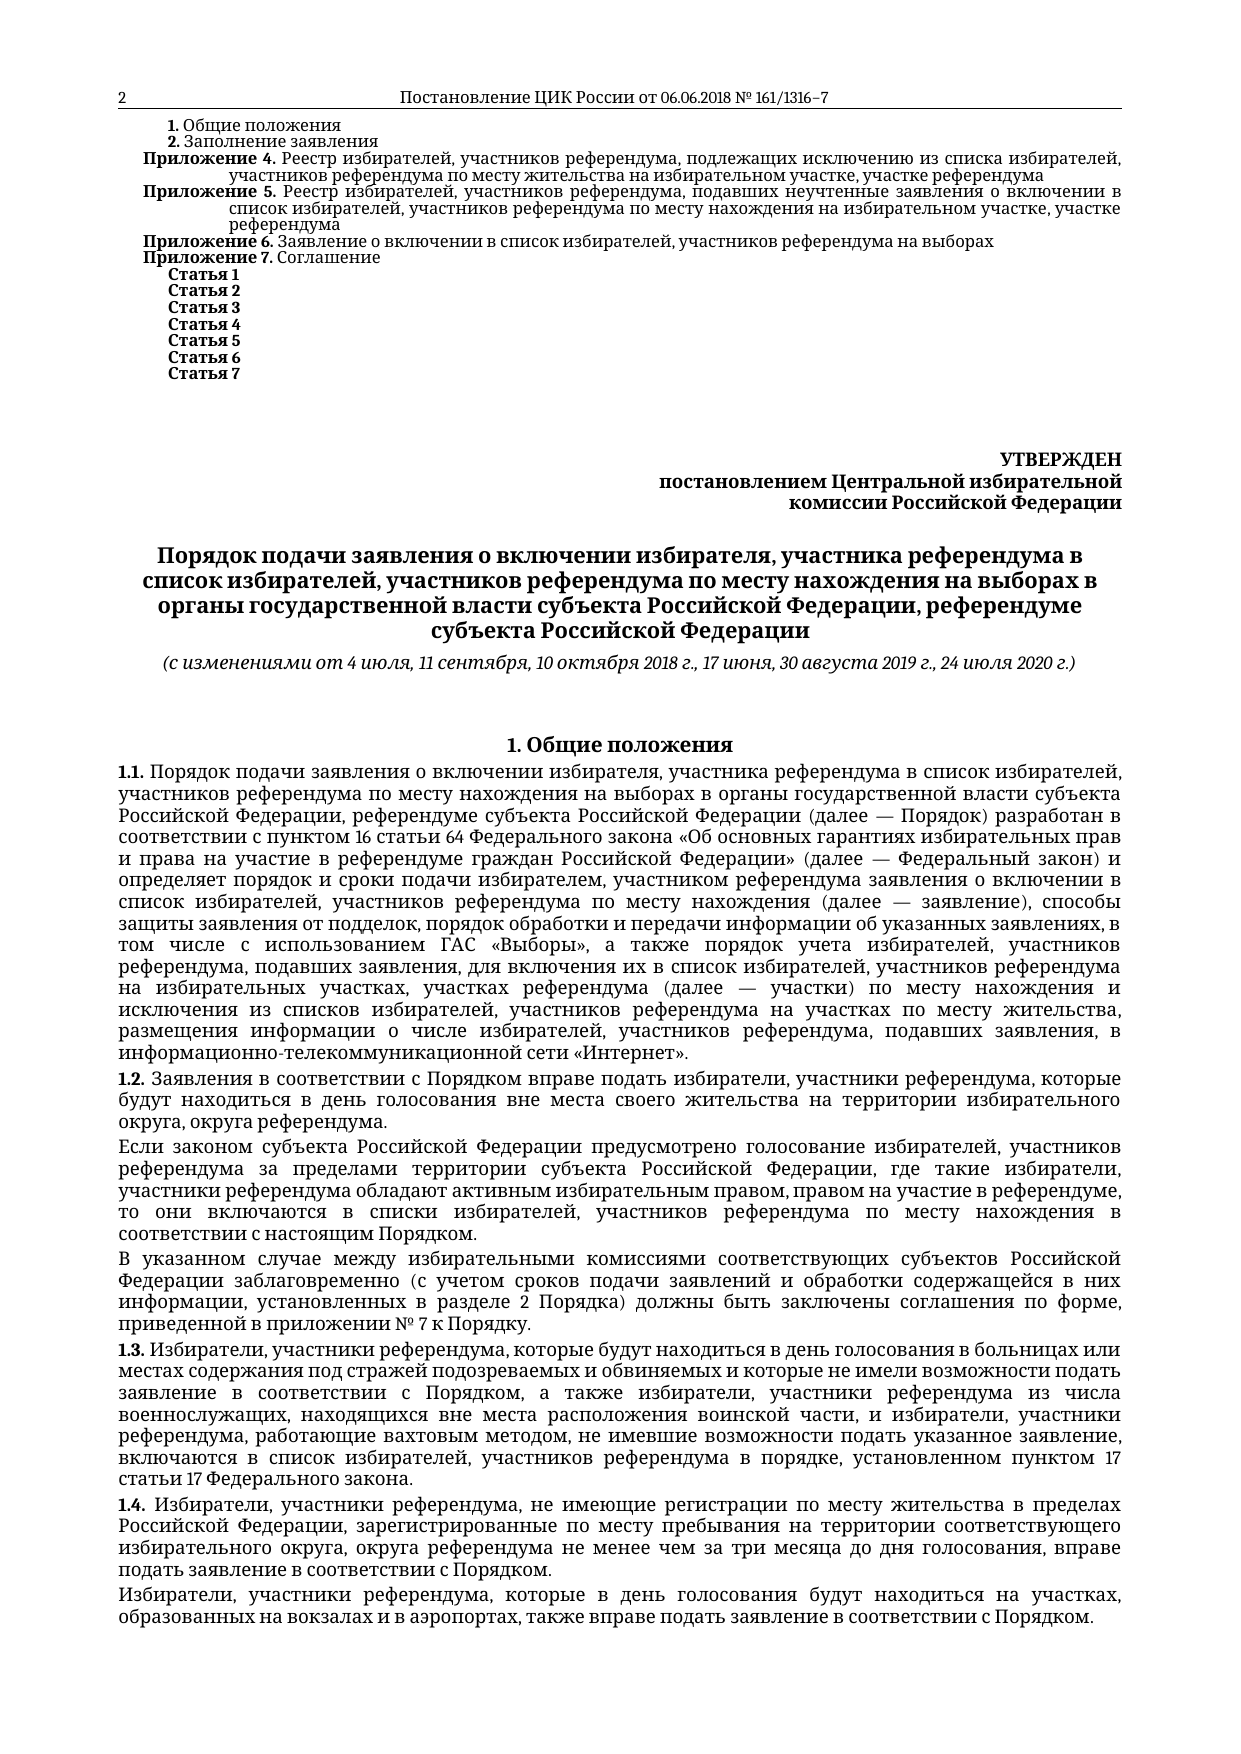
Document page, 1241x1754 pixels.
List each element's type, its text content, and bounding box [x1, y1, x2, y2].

text Статья 5 [168, 333, 1122, 350]
text 1.1. Порядок подачи заявления о включении избирателя, участника референдума в список избирателей, участников референдума по месту нахождения на выборах в органы государственной власти субъекта Российской Федерации, референдуме субъекта Российской Федерации (далее — Порядок) разработан в соответствии с пунктом 16 статьи 64 Федерального закона «Об основных гарантиях избирательных прав и права на участие в референдуме граждан Российской Федерации» (далее — Федеральный закон) и определяет порядок и сроки подачи избирателем, участником референдума заявления о включении в список избирателей, участников референдума по месту нахождения (далее — заявление), способы защиты заявления от подделок, порядок обработки и передачи информации об указанных заявлениях, в том числе с использованием ГАС «Выборы», а также порядок учета избирателей, участников референдума, подавших заявления, для включения их в список избирателей, участников референдума на избирательных участках, участках референдума (далее — участки) по месту нахождения и исключения из списков избирателей, участников референдума на участках по месту жительства, размещения информации о числе избирателей, участников референдума, подавших заявления, в информационно-телекоммуникационной сети «Интернет». [118, 762, 1122, 1064]
subtitle Порядок подачи заявления о включении избирателя, участника референдума в список избирателей, участников референдума по месту нахождения на выборах в органы государственной власти субъекта Российской Федерации, референдуме субъекта Российской Федерации [118, 543, 1122, 644]
text Если законом субъекта Российской Федерации предусмотрено голосование избирателей, участников референдума за пределами территории субъекта Российской Федерации, где такие избиратели, участники референдума обладают активным избирательным правом, правом на участие в референдуме, то они включаются в списки избирателей, участников референдума по месту нахождения в соответствии с настоящим Порядком. [118, 1137, 1122, 1245]
text Статья 1 [168, 267, 1122, 284]
text Статья 6 [168, 350, 1122, 366]
text Статья 3 [168, 300, 1122, 317]
text 1.3. Избиратели, участники референдума, которые будут находиться в день голосования в больницах или местах содержания под стражей подозреваемых и обвиняемых и которые не имели возможности подать заявление в соответствии с Порядком, а также избиратели, участники референдума из числа военнослужащих, находящихся вне места расположения воинской части, и избиратели, участники референдума, работающие вахтовым методом, не имевшие возможности подать указанное заявление, включаются в список избирателей, участников референдума в порядке, установленном пунктом 17 статьи 17 Федерального закона. [118, 1339, 1122, 1490]
text УТВЕРЖДЕН постановлением Центральной избирательной комиссии Российской Федерации [118, 450, 1122, 514]
text Приложение 6. Заявление о включении в список избирателей, участников референдума на выборах [143, 234, 805, 251]
text Приложение 5. Реестр избирателей, участников референдума, подавших неучтенные заявления о включении в список избирателей, участников референдума по месту нахождения на избирательном участке, участке референдума [143, 184, 1122, 234]
text Приложение 7. Соглашение [143, 251, 1122, 267]
text 2. Заполнение заявления [168, 134, 1122, 151]
text Приложение 4. Реестр избирателей, участников референдума, подлежащих исключению из списка избирателей, участников референдума по месту жительства на избирательном участке, участке референдума [143, 151, 1122, 184]
text Статья 2 [168, 284, 1122, 300]
text 1.4. Избиратели, участники референдума, не имеющие регистрации по месту жительства в пределах Российской Федерации, зарегистрированные по месту пребывания на территории соответствующего избирательного округа, округа референдума не менее чем за три месяца до дня голосования, вправе подать заявление в соответствии с Порядком. [118, 1494, 1122, 1581]
subtitle 1. Общие положения [118, 734, 1122, 758]
text В указанном случае между избирательными комиссиями соответствующих субъектов Российской Федерации заблаговременно (с учетом сроков подачи заявлений и обработки содержащейся в них информации, установленных в разделе 2 Порядка) должны быть заключены соглашения по форме, приведенной в приложении № 7 к Порядку. [118, 1249, 1122, 1335]
text Статья 4 [168, 317, 1122, 333]
text 1.2. Заявления в соответствии с Порядком вправе подать избиратели, участники референдума, которые будут находиться в день голосования вне места своего жительства на территории избирательного округа, округа референдума. [118, 1068, 1122, 1133]
text (с изменениями от 4 июля, 11 сентября, 10 октября 2018 г., 17 июня, 30 августа 2019 г., 24 июля 2020 г.) [130, 654, 1110, 673]
text 1. Общие положения [168, 118, 1122, 134]
text Статья 7 [168, 366, 1122, 383]
text Приложение 6. Заявление о включении в список избирателей, участников референдума на выборах [807, 234, 1122, 251]
text Избиратели, участники референдума, которые в день голосования будут находиться на участках, образованных на вокзалах и в аэропортах, также вправе подать заявление в соответствии с Порядком. [118, 1585, 1122, 1628]
